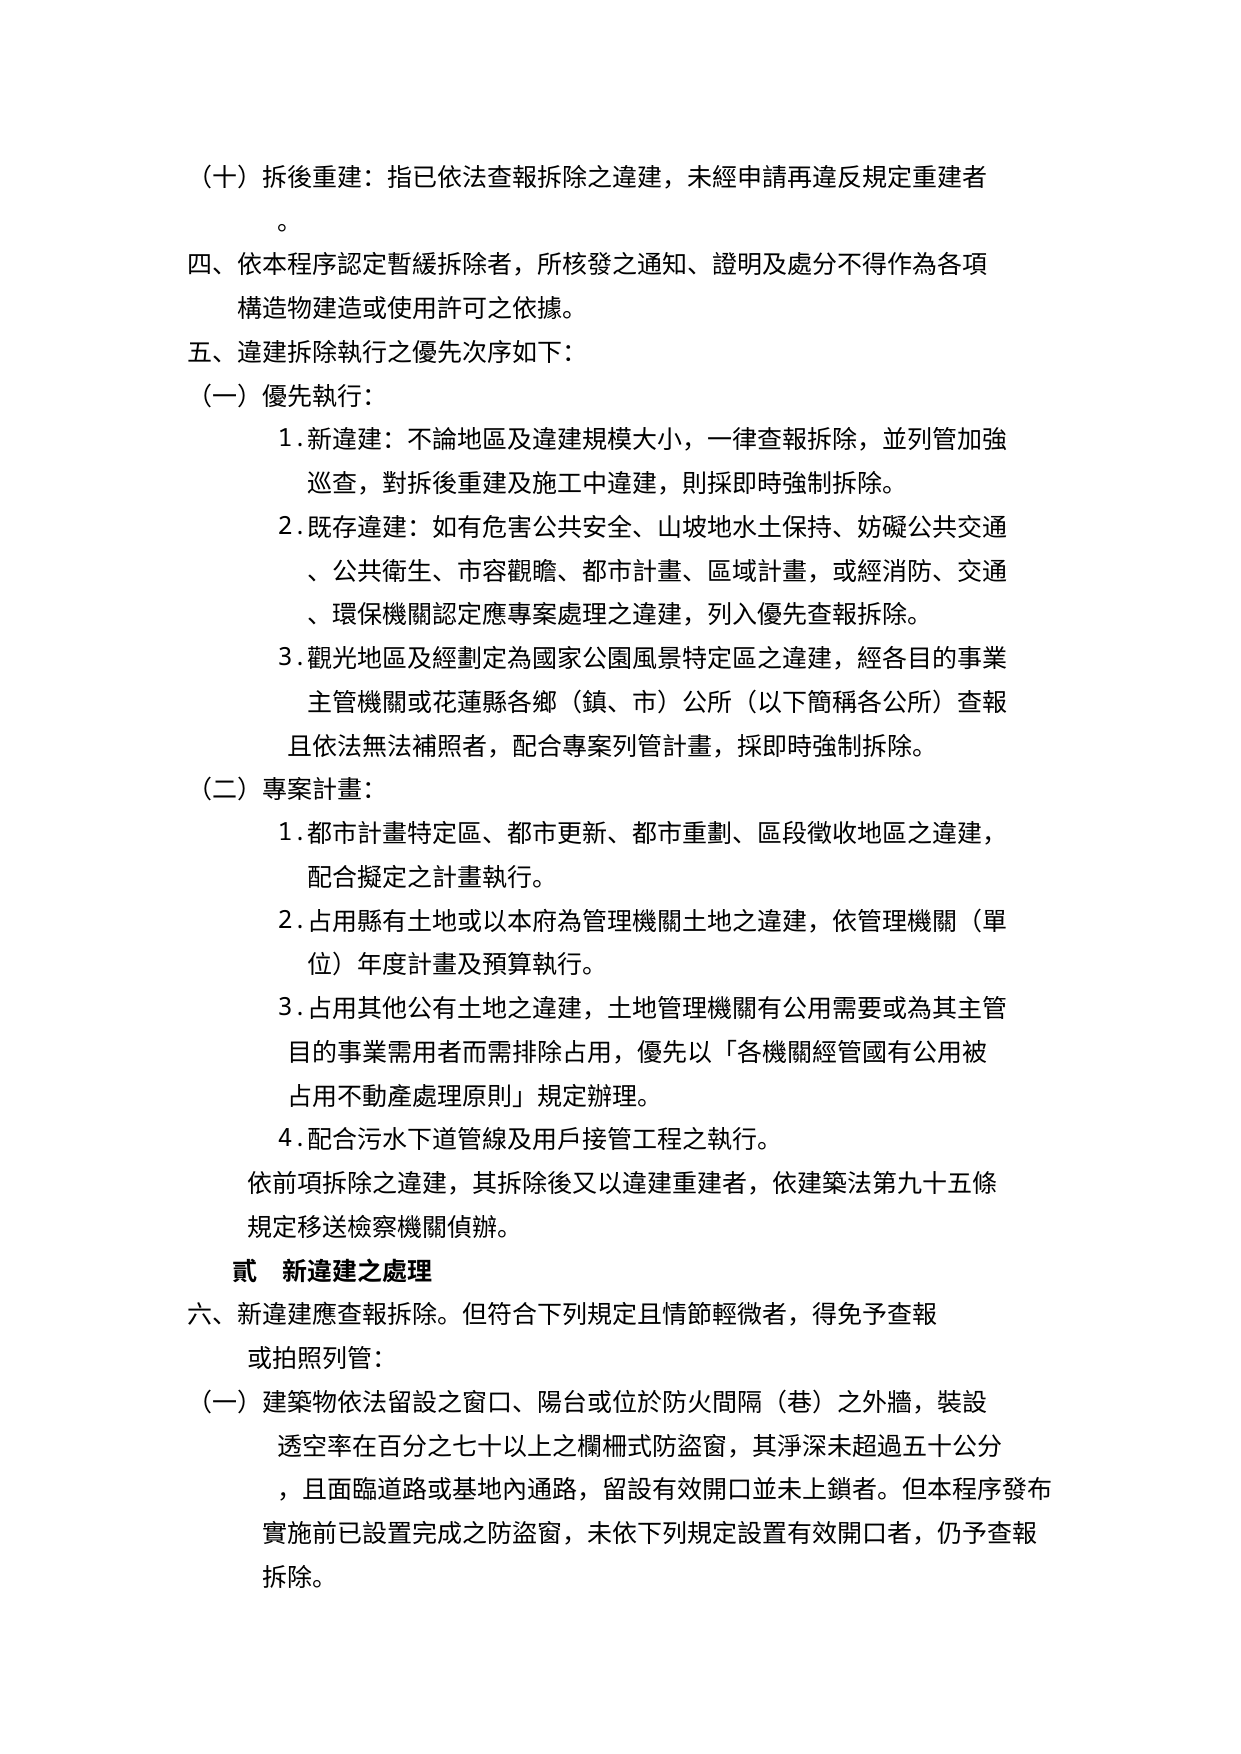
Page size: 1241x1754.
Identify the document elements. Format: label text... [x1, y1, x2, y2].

text 構造物建造或使用許可之依據。 [187, 281, 1053, 325]
text 2.既存違建：如有危害公共安全、山坡地水土保持、妨礙公共交通 [187, 500, 1053, 544]
text 配合擬定之計畫執行。 [187, 850, 1053, 894]
text 主管機關或花蓮縣各鄉（鎮、市）公所（以下簡稱各公所）查報 [187, 675, 1053, 719]
text ，且面臨道路或基地內通路，留設有效開口並未上鎖者。但本程序發布實施前已設置完成之防盜窗，未依下列規定設置有效開口者，仍予查報拆除。 [187, 1462, 1053, 1594]
text 透空率在百分之七十以上之欄柵式防盜窗，其淨深未超過五十公分 [187, 1419, 1053, 1462]
text 1.都市計畫特定區、都市更新、都市重劃、區段徵收地區之違建， [187, 806, 1053, 850]
text 3.觀光地區及經劃定為國家公園風景特定區之違建，經各目的事業 [187, 631, 1053, 675]
text 且依法無法補照者，配合專案列管計畫，採即時強制拆除。 [187, 719, 1053, 762]
text 巡查，對拆後重建及施工中違建，則採即時強制拆除。 [187, 456, 1053, 500]
text 。 [187, 194, 1053, 237]
text 五、違建拆除執行之優先次序如下： [187, 325, 1053, 369]
text 1.新違建：不論地區及違建規模大小，一律查報拆除，並列管加強 [187, 412, 1053, 456]
text （一）建築物依法留設之窗口、陽台或位於防火間隔（巷）之外牆，裝設 [187, 1375, 1053, 1419]
text 依前項拆除之違建，其拆除後又以違建重建者，依建築法第九十五條 [187, 1156, 1053, 1200]
text 、公共衛生、市容觀瞻、都市計畫、區域計畫，或經消防、交通 [187, 544, 1053, 587]
text 或拍照列管： [187, 1331, 1053, 1375]
text 六、新違建應查報拆除。但符合下列規定且情節輕微者，得免予查報 [187, 1287, 1053, 1331]
text 4.配合污水下道管線及用戶接管工程之執行。 [187, 1112, 1053, 1156]
text 四、依本程序認定暫緩拆除者，所核發之通知、證明及處分不得作為各項 [187, 237, 1053, 281]
text （一）優先執行： [187, 369, 1053, 412]
text （二）專案計畫： [187, 762, 1053, 806]
text 貳 新違建之處理 [187, 1244, 1053, 1287]
text 規定移送檢察機關偵辦。 [187, 1200, 1053, 1244]
text 2.占用縣有土地或以本府為管理機關土地之違建，依管理機關（單 [187, 894, 1053, 937]
text 位）年度計畫及預算執行。 [187, 937, 1053, 981]
text 目的事業需用者而需排除占用，優先以「各機關經管國有公用被 [187, 1025, 1053, 1069]
text 、環保機關認定應專案處理之違建，列入優先查報拆除。 [187, 587, 1053, 631]
text 3.占用其他公有土地之違建，土地管理機關有公用需要或為其主管 [187, 981, 1053, 1025]
text 占用不動產處理原則」規定辦理。 [187, 1069, 1053, 1112]
text （十）拆後重建：指已依法查報拆除之違建，未經申請再違反規定重建者 [187, 150, 1053, 194]
